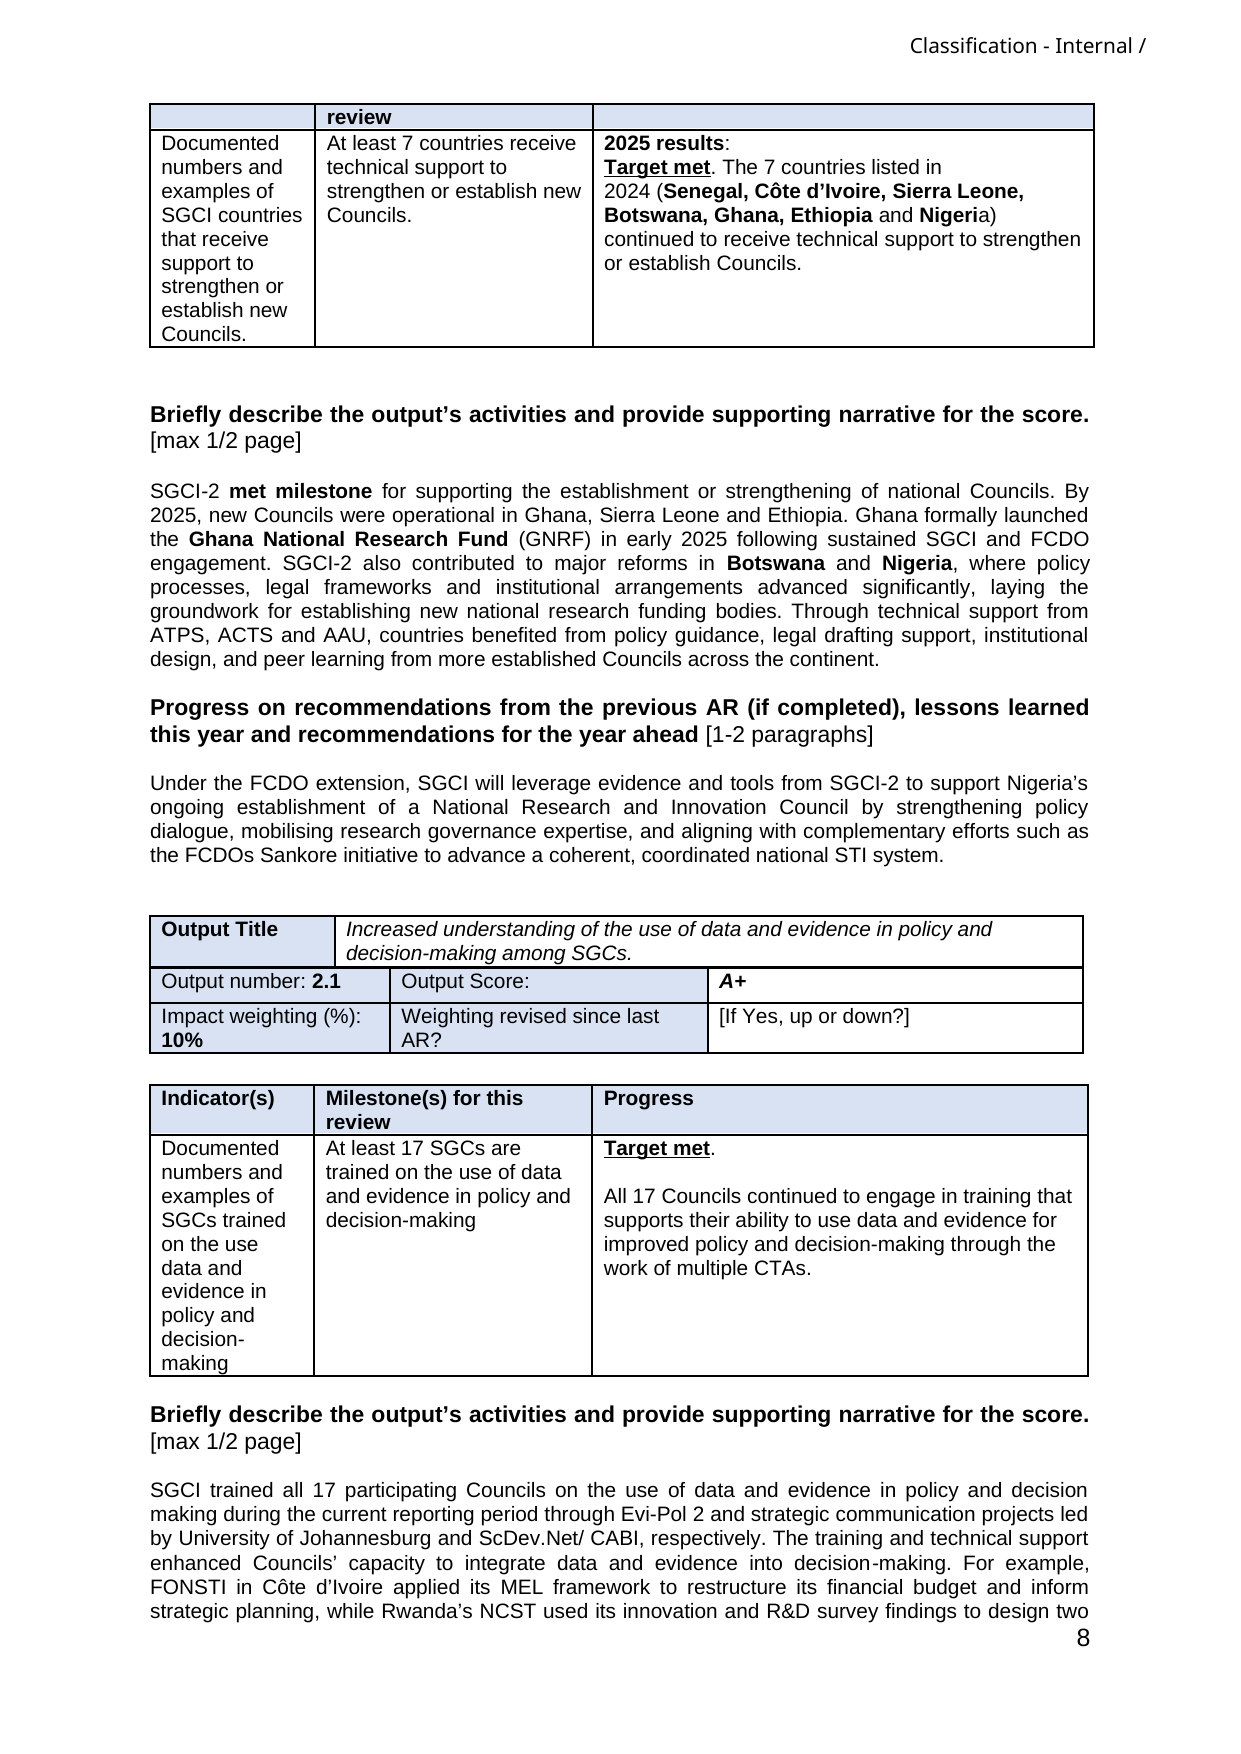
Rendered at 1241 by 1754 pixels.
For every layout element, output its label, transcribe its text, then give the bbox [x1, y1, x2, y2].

table_header review [316, 105, 592, 128]
table_cell [150, 1054, 334, 1083]
table_cell Output number: 2.1 [151, 969, 389, 1002]
text SGCI‑2 met milestone for supporting the establishment or strengthening of national Councils. By 2025, new Councils were operational in Ghana, Sierra Leone and Ethiopia. Ghana formally launched the Ghana National Research Fund (GNRF) in early 2025 following sustained SGCI and FCDO engagement. SGCI-2 also contributed to major reforms in Botswana and Nigeria, where policy processes, legal frameworks and institutional arrangements advanced significantly, laying the groundwork for establishing new national research funding bodies. Through technical support from ATPS, ACTS and AAU, countries benefited from policy guidance, legal drafting support, institutional design, and peer learning from more established Councils across the continent. [150, 478, 1090, 670]
table_cell A+ [709, 969, 1082, 1002]
table_cell Output Score: [391, 969, 707, 1002]
table_cell 2025 results: Target met. The 7 countries listed in 2024 (Senegal, Côte d’Ivoire, Sierra Leone, Botswana, Ghana, Ethiopia and Nigeria) continued to receive technical support to strengthen or establish Councils. [594, 131, 1093, 346]
text Under the FCDO extension, SGCI will leverage evidence and tools from SGCI-2 to support Nigeria’s ongoing establishment of a National Research and Innovation Council by strengthening policy dialogue, mobilising research governance expertise, and aligning with complementary efforts such as the FCDOs Sankore initiative to advance a coherent, coordinated national STI system. [150, 771, 1090, 867]
table_cell [1083, 1052, 1088, 1083]
table_cell At least 17 SGCs are trained on the use of data and evidence in policy and decision-making [315, 1136, 591, 1375]
text Briefly describe the output’s activities and provide supporting narrative for the score. [max 1/2 page] [150, 1401, 1090, 1454]
table_cell [If Yes, up or down?] [709, 1004, 1082, 1052]
table_cell [1084, 1002, 1088, 1052]
table_header [151, 105, 314, 128]
table_cell Target met. All 17 Councils continued to engage in training that supports their ability to use data and evidence for improved policy and decision-making through the work of multiple CTAs. [593, 1136, 1087, 1375]
text SGCI trained all 17 participating Councils on the use of data and evidence in policy and decision making during the current reporting period through Evi-Pol 2 and strategic communication projects led by University of Johannesburg and ScDev.Net/ CABI, respectively. The training and technical support enhanced Councils’ capacity to integrate data and evidence into decision‑making. For example, FONSTI in Côte d’Ivoire applied its MEL framework to restructure its financial budget and inform strategic planning, while Rwanda’s NCST used its innovation and R&D survey findings to design two [150, 1478, 1090, 1623]
table_cell Impact weighting (%): 10% [151, 1004, 389, 1052]
table_cell Documented numbers and examples of SGCs trained on the use data and evidence in policy and decision-making [151, 1136, 313, 1375]
table_cell [1084, 966, 1088, 1002]
table_cell [335, 1054, 390, 1083]
table_header Increased understanding of the use of data and evidence in policy and decision-making among SGCs. [336, 917, 1082, 966]
table_header [594, 105, 1093, 128]
table_cell [708, 1054, 1083, 1083]
table_cell [390, 1054, 708, 1083]
table_header Output Title [151, 917, 334, 966]
text Briefly describe the output’s activities and provide supporting narrative for the score. [max 1/2 page] [150, 401, 1090, 454]
table_cell Weighting revised since last AR? [391, 1004, 707, 1052]
table_cell At least 7 countries receive technical support to strengthen or establish new Councils. [316, 131, 592, 346]
table_header [1084, 915, 1088, 966]
table_cell Milestone(s) for this review [315, 1086, 591, 1133]
text Progress on recommendations from the previous AR (if completed), lessons learned this year and recommendations for the year ahead [1-2 paragraphs] [150, 694, 1090, 747]
table_cell Indicator(s) [151, 1086, 313, 1133]
table_cell Documented numbers and examples of SGCI countries that receive support to strengthen or establish new Councils. [151, 131, 314, 346]
table_cell Progress [593, 1086, 1087, 1133]
